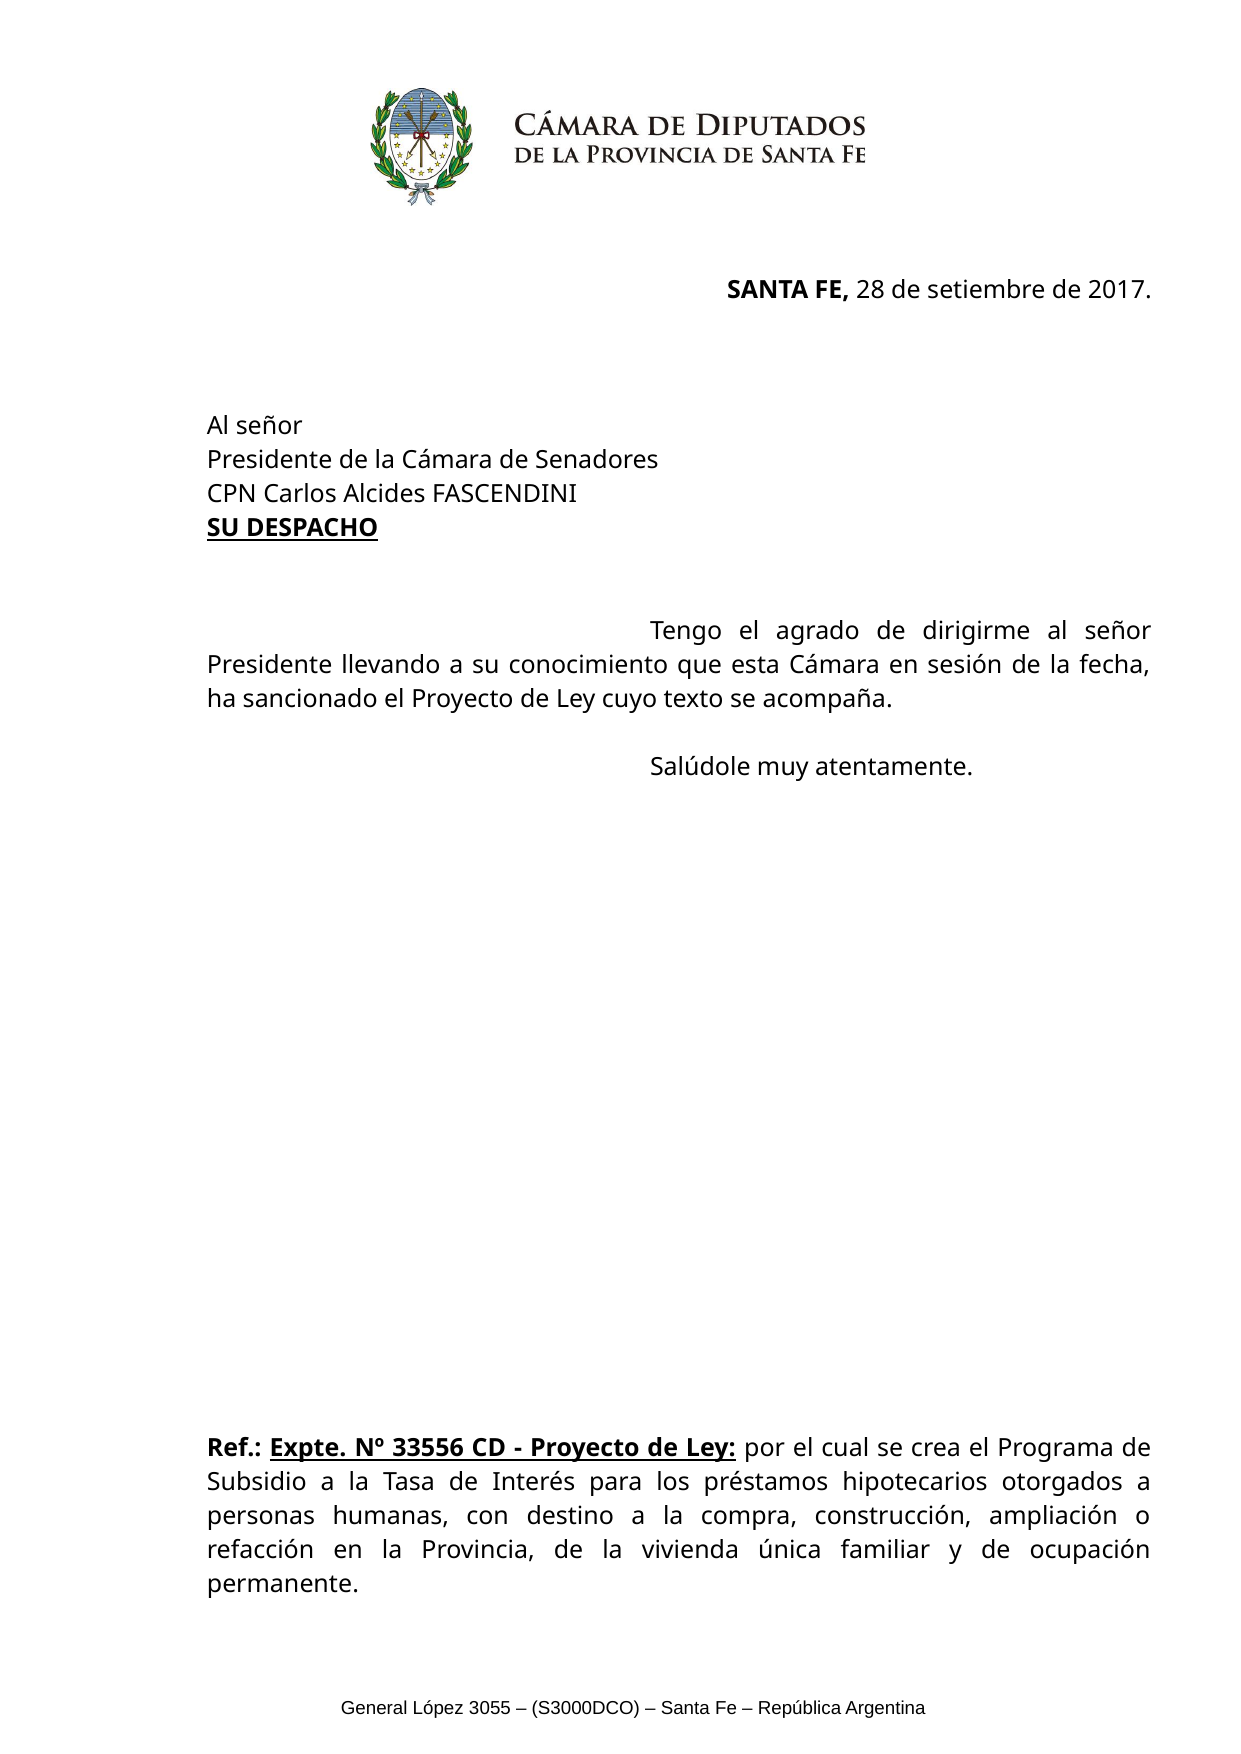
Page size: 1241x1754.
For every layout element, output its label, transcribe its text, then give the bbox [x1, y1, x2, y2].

text Al señor [207, 408, 1152, 442]
text SU DESPACHO [207, 510, 1152, 544]
text CPN Carlos Alcides FASCENDINI [207, 476, 1152, 510]
text Salúdole muy atentamente. [207, 748, 1152, 783]
text Tengo el agrado de dirigirme al señor Presidente llevando a su conocimiento que esta Cámara en sesión de la fecha, ha sancionado el Proyecto de Ley cuyo texto se acompaña. [207, 612, 1152, 714]
text SANTA FE, 28 de setiembre de 2017. [207, 272, 1152, 306]
text Presidente de la Cámara de Senadores [207, 442, 1152, 476]
text Ref.: Expte. Nº 33556 CD - Proyecto de Ley: por el cual se crea el Programa de Subsidio a la Tasa de Interés para los préstamos hipotecarios otorgados a personas humanas, con destino a la compra, construcción, ampliación o refacción en la Provincia, de la vivienda única familiar y de ocupación permanente. [207, 1430, 1152, 1600]
picture [370, 88, 866, 210]
